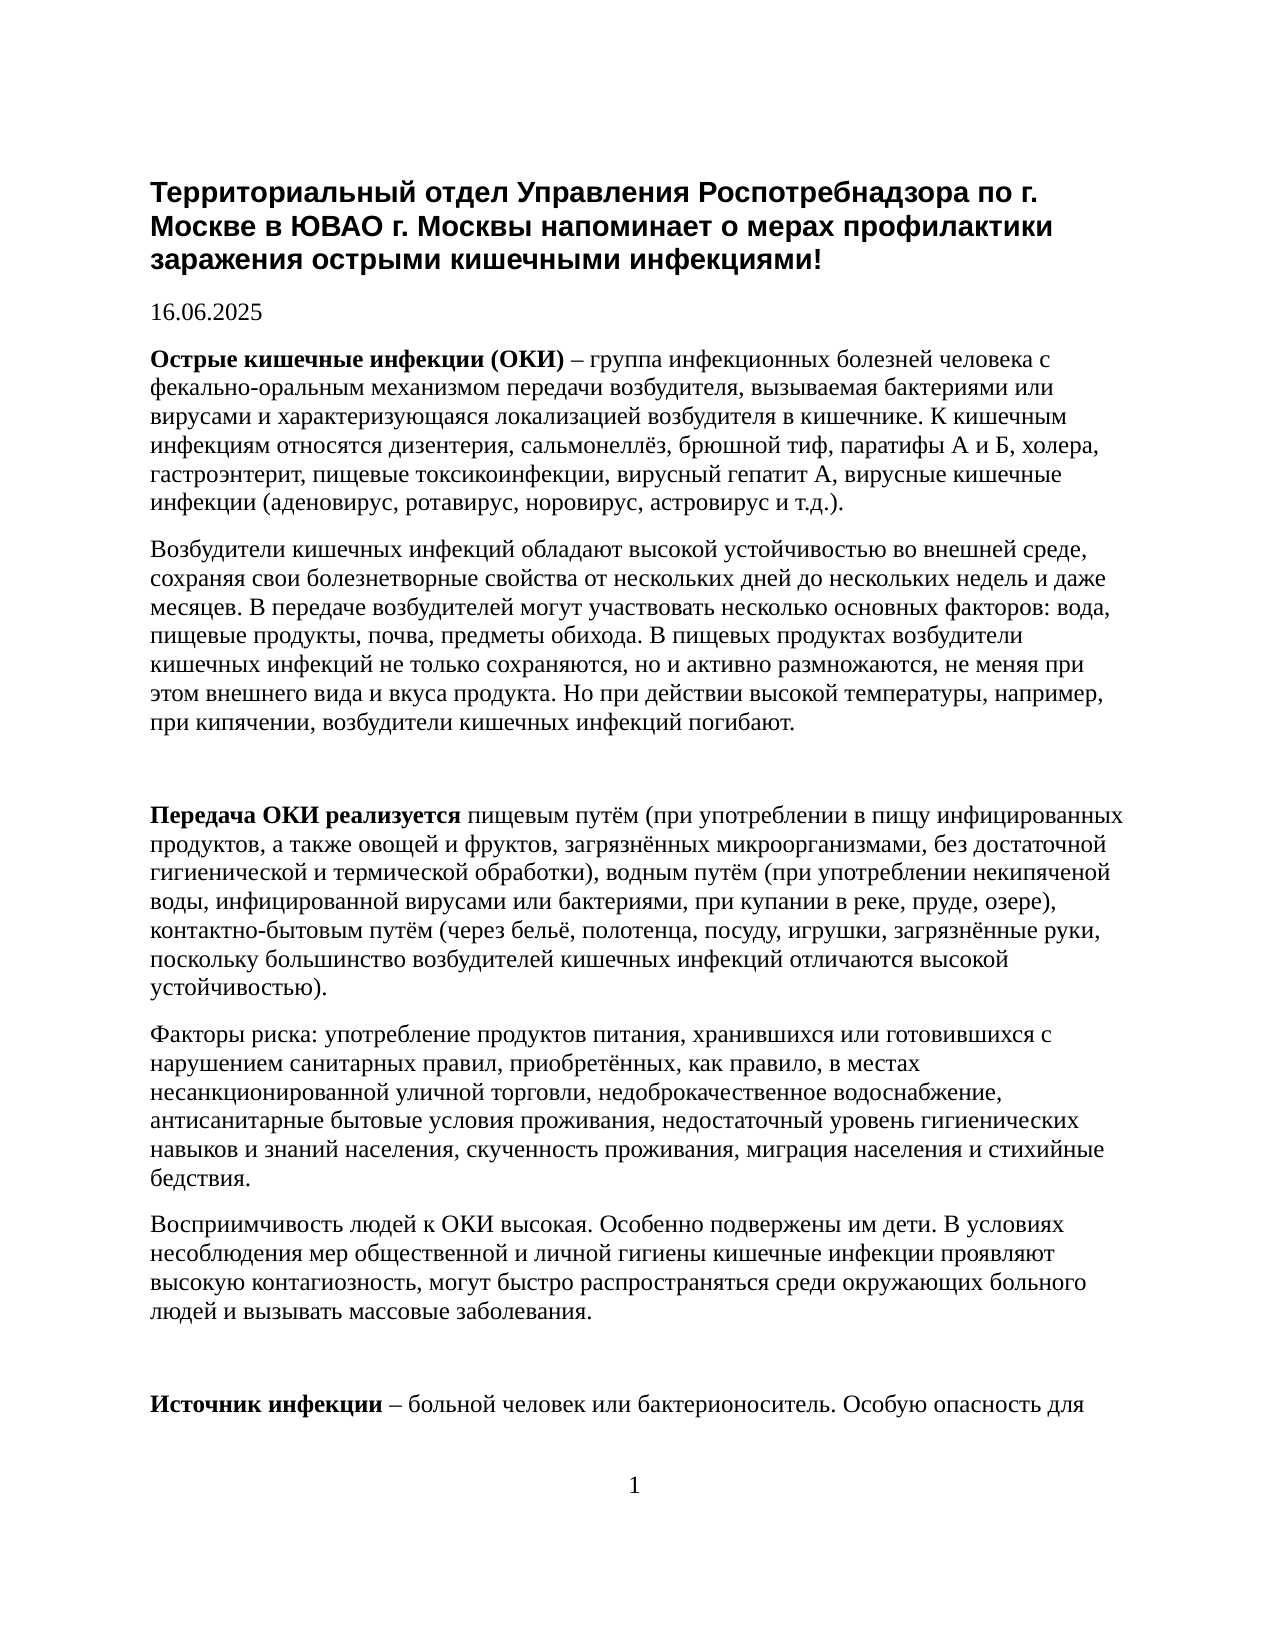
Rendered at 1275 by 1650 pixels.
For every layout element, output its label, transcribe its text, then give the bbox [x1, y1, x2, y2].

text Передача ОКИ реализуется пищевым путём (при употреблении в пищу инфицированных продуктов, а также овощей и фруктов, загрязнённых микроорганизмами, без достаточной гигиенической и термической обработки), водным путём (при употреблении некипяченой воды, инфицированной вирусами или бактериями, при купании в реке, пруде, озере), контактно-бытовым путём (через бельё, полотенца, посуду, игрушки, загрязнённые руки, поскольку большинство возбудителей кишечных инфекций отличаются высокой устойчивостью). [150, 800, 1125, 1001]
text Источник инфекции – больной человек или бактерионоситель. Особую опасность для [150, 1389, 1125, 1418]
text Восприимчивость людей к ОКИ высокая. Особенно подвержены им дети. В условиях несоблюдения мер общественной и личной гигиены кишечные инфекции проявляют высокую контагиозность, могут быстро распространяться среди окружающих больного людей и вызывать массовые заболевания. [150, 1209, 1125, 1324]
text Факторы риска: употребление продуктов питания, хранившихся или готовившихся с нарушением санитарных правил, приобретённых, как правило, в местах несанкционированной уличной торговли, недоброкачественное водоснабжение, антисанитарные бытовые условия проживания, недостаточный уровень гигиенических навыков и знаний населения, скученность проживания, миграция населения и стихийные бедствия. [150, 1019, 1125, 1192]
text 16.06.2025 [150, 297, 1125, 326]
subtitle Территориальный отдел Управления Роспотребнадзора по г. Москве в ЮВАО г. Москвы напоминает о мерах профилактики заражения острыми кишечными инфекциями! [150, 175, 1125, 276]
text Возбудители кишечных инфекций обладают высокой устойчивостью во внешней среде, сохраняя свои болезнетворные свойства от нескольких дней до нескольких недель и даже месяцев. В передаче возбудителей могут участвовать несколько основных факторов: вода, пищевые продукты, почва, предметы обихода. В пищевых продуктах возбудители кишечных инфекций не только сохраняются, но и активно размножаются, не меняя при этом внешнего вида и вкуса продукта. Но при действии высокой температуры, например, при кипячении, возбудители кишечных инфекций погибают. [150, 534, 1125, 735]
text Острые кишечные инфекции (ОКИ) – группа инфекционных болезней человека с фекально-оральным механизмом передачи возбудителя, вызываемая бактериями или вирусами и характеризующаяся локализацией возбудителя в кишечнике. К кишечным инфекциям относятся дизентерия, сальмонеллёз, брюшной тиф, паратифы А и Б, холера, гастроэнтерит, пищевые токсикоинфекции, вирусный гепатит А, вирусные кишечные инфекции (аденовирус, ротавирус, норовирус, астровирус и т.д.). [150, 344, 1125, 516]
